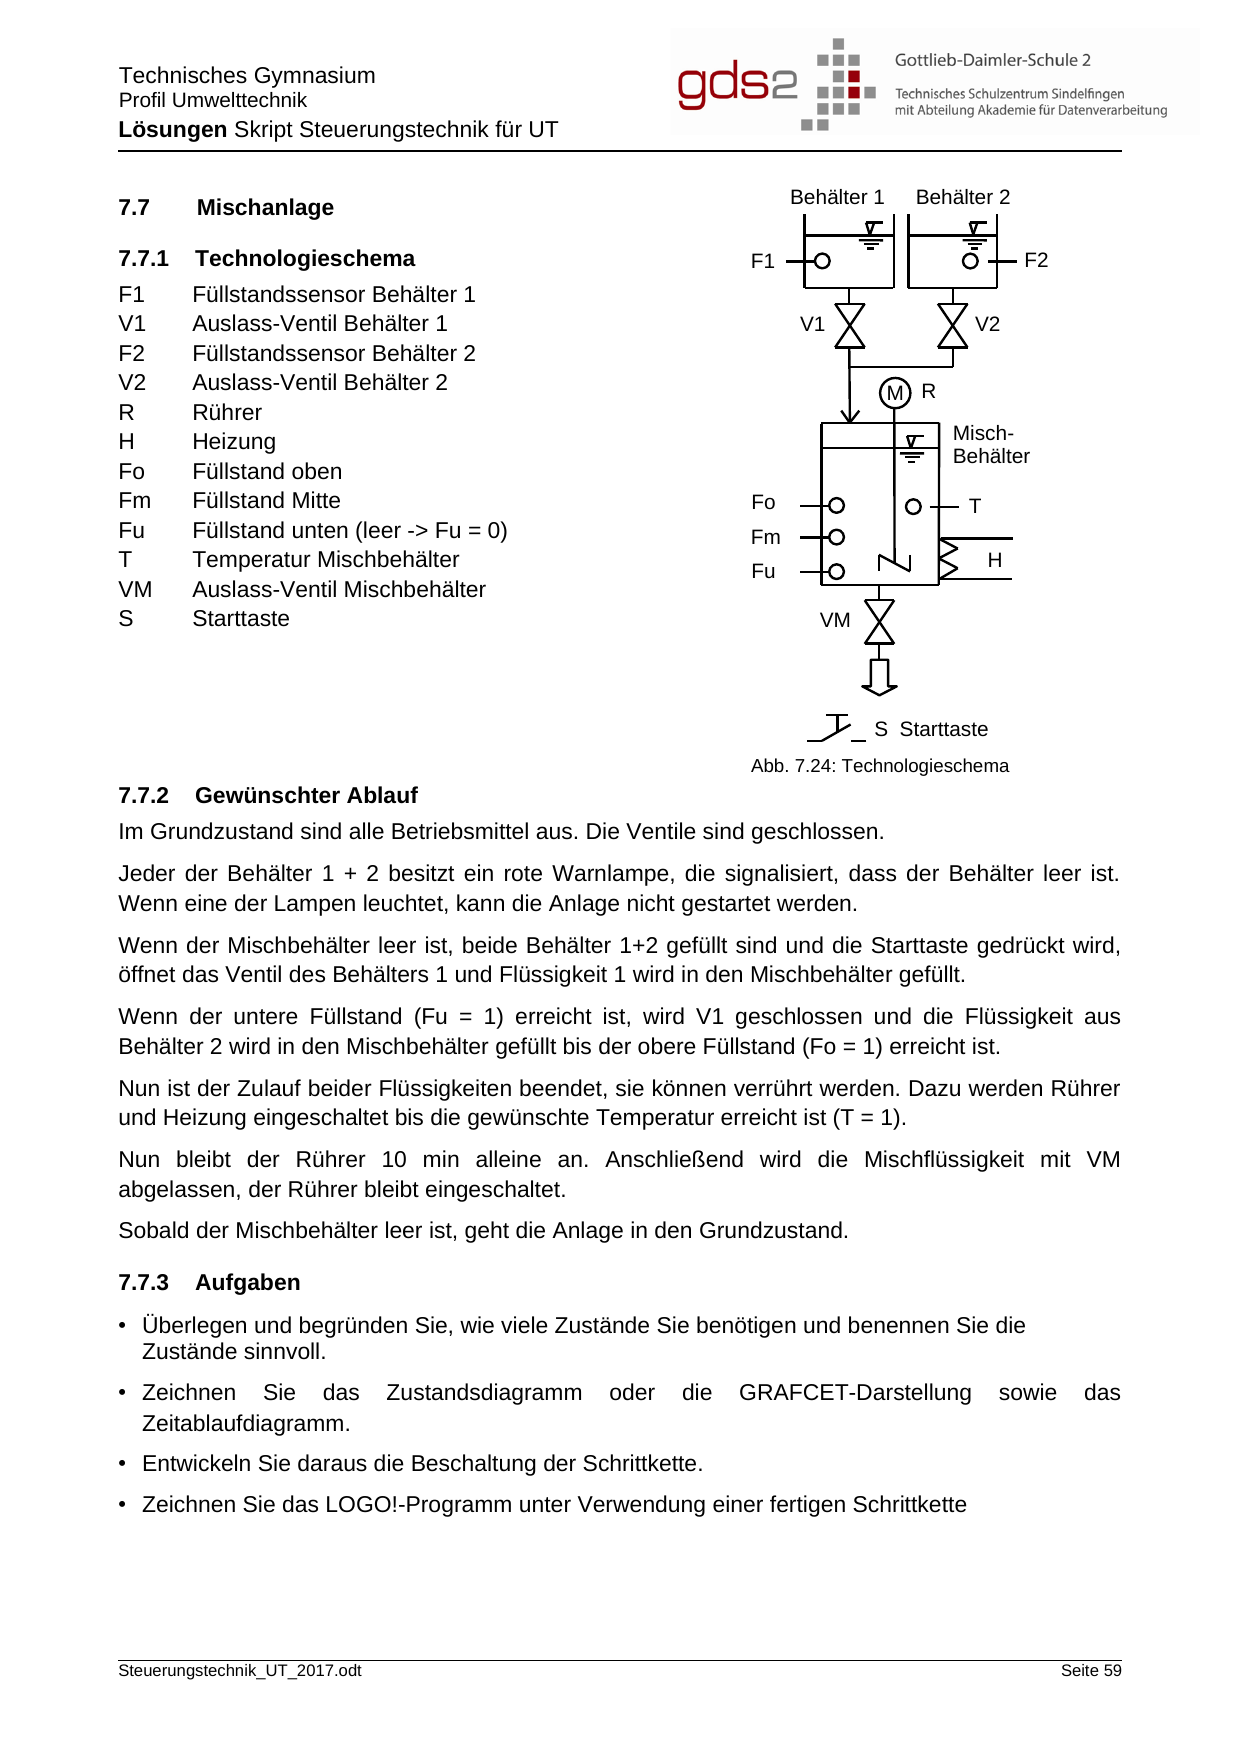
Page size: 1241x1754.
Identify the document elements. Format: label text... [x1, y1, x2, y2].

text Sobald der Mischbehälter leer ist, geht die Anlage in den Grundzustand. [118, 1214, 1122, 1244]
subtitle Mischanlage [118, 185, 1122, 220]
list Zeichnen Sie das LOGO!-Programm unter Verwendung einer fertigen Schrittkette [118, 1487, 1122, 1518]
text Abb. 7.24: Technologieschema [751, 198, 1056, 776]
subtitle [1056, 246, 1122, 271]
list Überlegen und begründen Sie, wie viele Zustände Sie benötigen und benennen Sie die Zustände sinnvoll. [118, 1313, 1122, 1364]
text [1056, 278, 1122, 632]
picture [670, 28, 1201, 135]
text Nun bleibt der Rührer 10 min alleine an. Anschließend wird die Mischflüssigkeit mit VM abgelassen, der Rührer bleibt eingeschaltet. [118, 1143, 1122, 1202]
list Zeichnen Sie das Zustandsdiagramm oder die GRAFCET-Darstellung sowie das Zeitablaufdiagramm. [118, 1376, 1122, 1438]
text Im Grundzustand sind alle Betriebsmittel aus. Die Ventile sind geschlossen. [118, 815, 1122, 844]
subtitle Gewünschter Ablauf [118, 783, 1122, 809]
subtitle Technologieschema [118, 246, 751, 271]
text Jeder der Behälter 1 + 2 besitzt ein rote Warnlampe, die signalisiert, dass der Behälter leer ist. Wenn eine der Lampen leuchtet, kann die Anlage nicht gestartet werden. [118, 857, 1122, 916]
list Entwickeln Sie daraus die Beschaltung der Schrittkette. [118, 1447, 1122, 1478]
text F1 Füllstandssensor Behälter 1 V1 Auslass-Ventil Behälter 1 F2 Füllstandssensor Behälter 2 V2 Auslass-Ventil Behälter 2 R Rührer H Heizung Fo Füllstand oben Fm Füllstand Mitte Fu Füllstand unten (leer -> Fu = 0) T Temperatur Mischbehälter VM Auslass-Ventil Mischbehälter S Starttaste [118, 278, 751, 632]
subtitle Aufgaben [118, 1269, 1122, 1295]
text Nun ist der Zulauf beider Flüssigkeiten beendet, sie können verrührt werden. Dazu werden Rührer und Heizung eingeschaltet bis die gewünschte Temperatur erreicht ist (T = 1). [118, 1071, 1122, 1130]
text Wenn der Mischbehälter leer ist, beide Behälter 1+2 gefüllt sind und die Starttaste gedrückt wird, öffnet das Ventil des Behälters 1 und Flüssigkeit 1 wird in den Mischbehälter gefüllt. [118, 928, 1122, 987]
text Wenn der untere Füllstand (Fu = 1) erreicht ist, wird V1 geschlossen und die Flüssigkeit aus Behälter 2 wird in den Mischbehälter gefüllt bis der obere Füllstand (Fo = 1) erreicht ist. [118, 1000, 1122, 1059]
